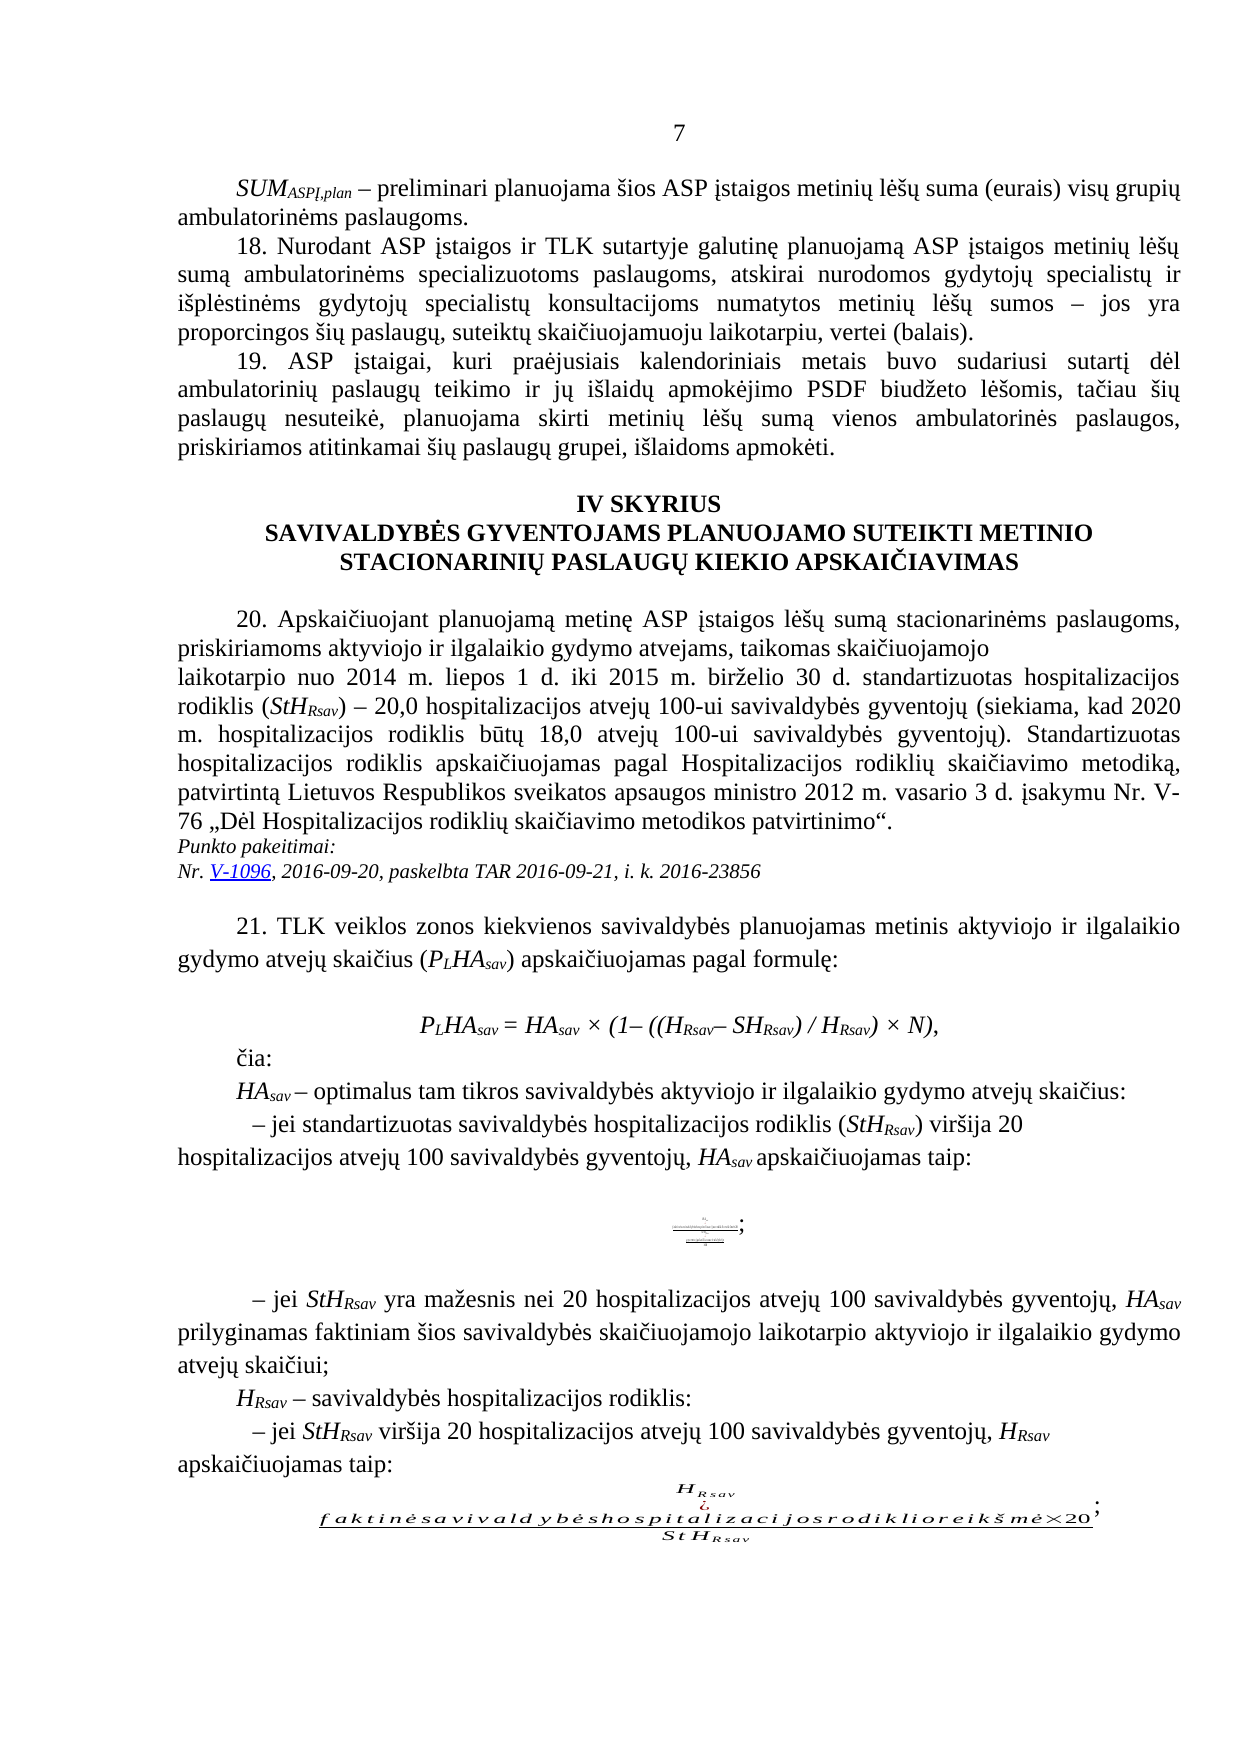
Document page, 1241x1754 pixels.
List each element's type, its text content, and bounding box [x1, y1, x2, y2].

text 19. ASP įstaigai, kuri praėjusiais kalendoriniais metais buvo sudariusi sutartį dėl ambulatorinių paslaugų teikimo ir jų išlaidų apmokėjimo PSDF biudžeto lėšomis, tačiau šių paslaugų nesuteikė, planuojama skirti metinių lėšų sumą vienos ambulatorinės paslaugos, priskiriamos atitinkamai šių paslaugų grupei, išlaidoms apmokėti. [177, 346, 1181, 461]
text – jei standartizuotas savivaldybės hospitalizacijos rodiklis (StHRsav) viršija 20 hospitalizacijos atvejų 100 savivaldybės gyventojų, HAsav apskaičiuojamas taip: [177, 1109, 1181, 1171]
text 20. Apskaičiuojant planuojamą metinę ASP įstaigos lėšų sumą stacionarinėms paslaugoms, priskiriamoms aktyviojo ir ilgalaikio gydymo atvejams, taikomas skaičiuojamojo [177, 604, 1181, 662]
text HAsav – optimalus tam tikros savivaldybės aktyviojo ir ilgalaikio gydymo atvejų skaičius: [177, 1076, 1181, 1105]
text ; [177, 1482, 1181, 1545]
text – jei StHRsav viršija 20 hospitalizacijos atvejų 100 savivaldybės gyventojų, HRsav apskaičiuojamas taip: [177, 1416, 1181, 1478]
text ; [177, 1208, 1181, 1247]
text IV SKYRIUS [576, 489, 1181, 518]
text Punkto pakeitimai: [177, 834, 1181, 858]
text – jei StHRsav yra mažesnis nei 20 hospitalizacijos atvejų 100 savivaldybės gyventojų, HAsav prilyginamas faktiniam šios savivaldybės skaičiuojamojo laikotarpio aktyviojo ir ilgalaikio gydymo atvejų skaičiui; [177, 1284, 1181, 1379]
text SUMASPĮ,plan – preliminari planuojama šios ASP įstaigos metinių lėšų suma (eurais) visų grupių ambulatorinėms paslaugoms. [177, 173, 1181, 231]
text HRsav – savivaldybės hospitalizacijos rodiklis: [177, 1383, 1181, 1412]
text čia: [177, 1043, 1181, 1072]
text PLHAsav = HAsav × (1– ((HRsav– SHRsav) / HRsav) × N), [177, 1010, 1181, 1039]
text Nr. V-1096, 2016-09-20, paskelbta TAR 2016-09-21, i. k. 2016-23856 [177, 858, 1181, 883]
text 21. TLK veiklos zonos kiekvienos savivaldybės planuojamas metinis aktyviojo ir ilgalaikio gydymo atvejų skaičius (PLHAsav) apskaičiuojamas pagal formulę: [177, 911, 1181, 973]
text 18. Nurodant ASP įstaigos ir TLK sutartyje galutinę planuojamą ASP įstaigos metinių lėšų sumą ambulatorinėms specializuotoms paslaugoms, atskirai nurodomos gydytojų specialistų ir išplėstinėms gydytojų specialistų konsultacijoms numatytos metinių lėšų sumos – jos yra proporcingos šių paslaugų, suteiktų skaičiuojamuoju laikotarpiu, vertei (balais). [177, 231, 1181, 346]
text laikotarpio nuo 2014 m. liepos 1 d. iki 2015 m. birželio 30 d. standartizuotas hospitalizacijos rodiklis (StHRsav) – 20,0 hospitalizacijos atvejų 100-ui savivaldybės gyventojų (siekiama, kad 2020 m. hospitalizacijos rodiklis būtų 18,0 atvejų 100-ui savivaldybės gyventojų). Standartizuotas hospitalizacijos rodiklis apskaičiuojamas pagal Hospitalizacijos rodiklių skaičiavimo metodiką, patvirtintą Lietuvos Respublikos sveikatos apsaugos ministro 2012 m. vasario 3 d. įsakymu Nr. V-76 „Dėl Hospitalizacijos rodiklių skaičiavimo metodikos patvirtinimo“. [177, 662, 1181, 834]
text SAVIVALDYBĖS GYVENTOJAMS PLANUOJAMO SUTEIKTI METINIO STACIONARINIŲ PASLAUGŲ KIEKIO APSKAIČIAVIMAS [177, 518, 1181, 576]
